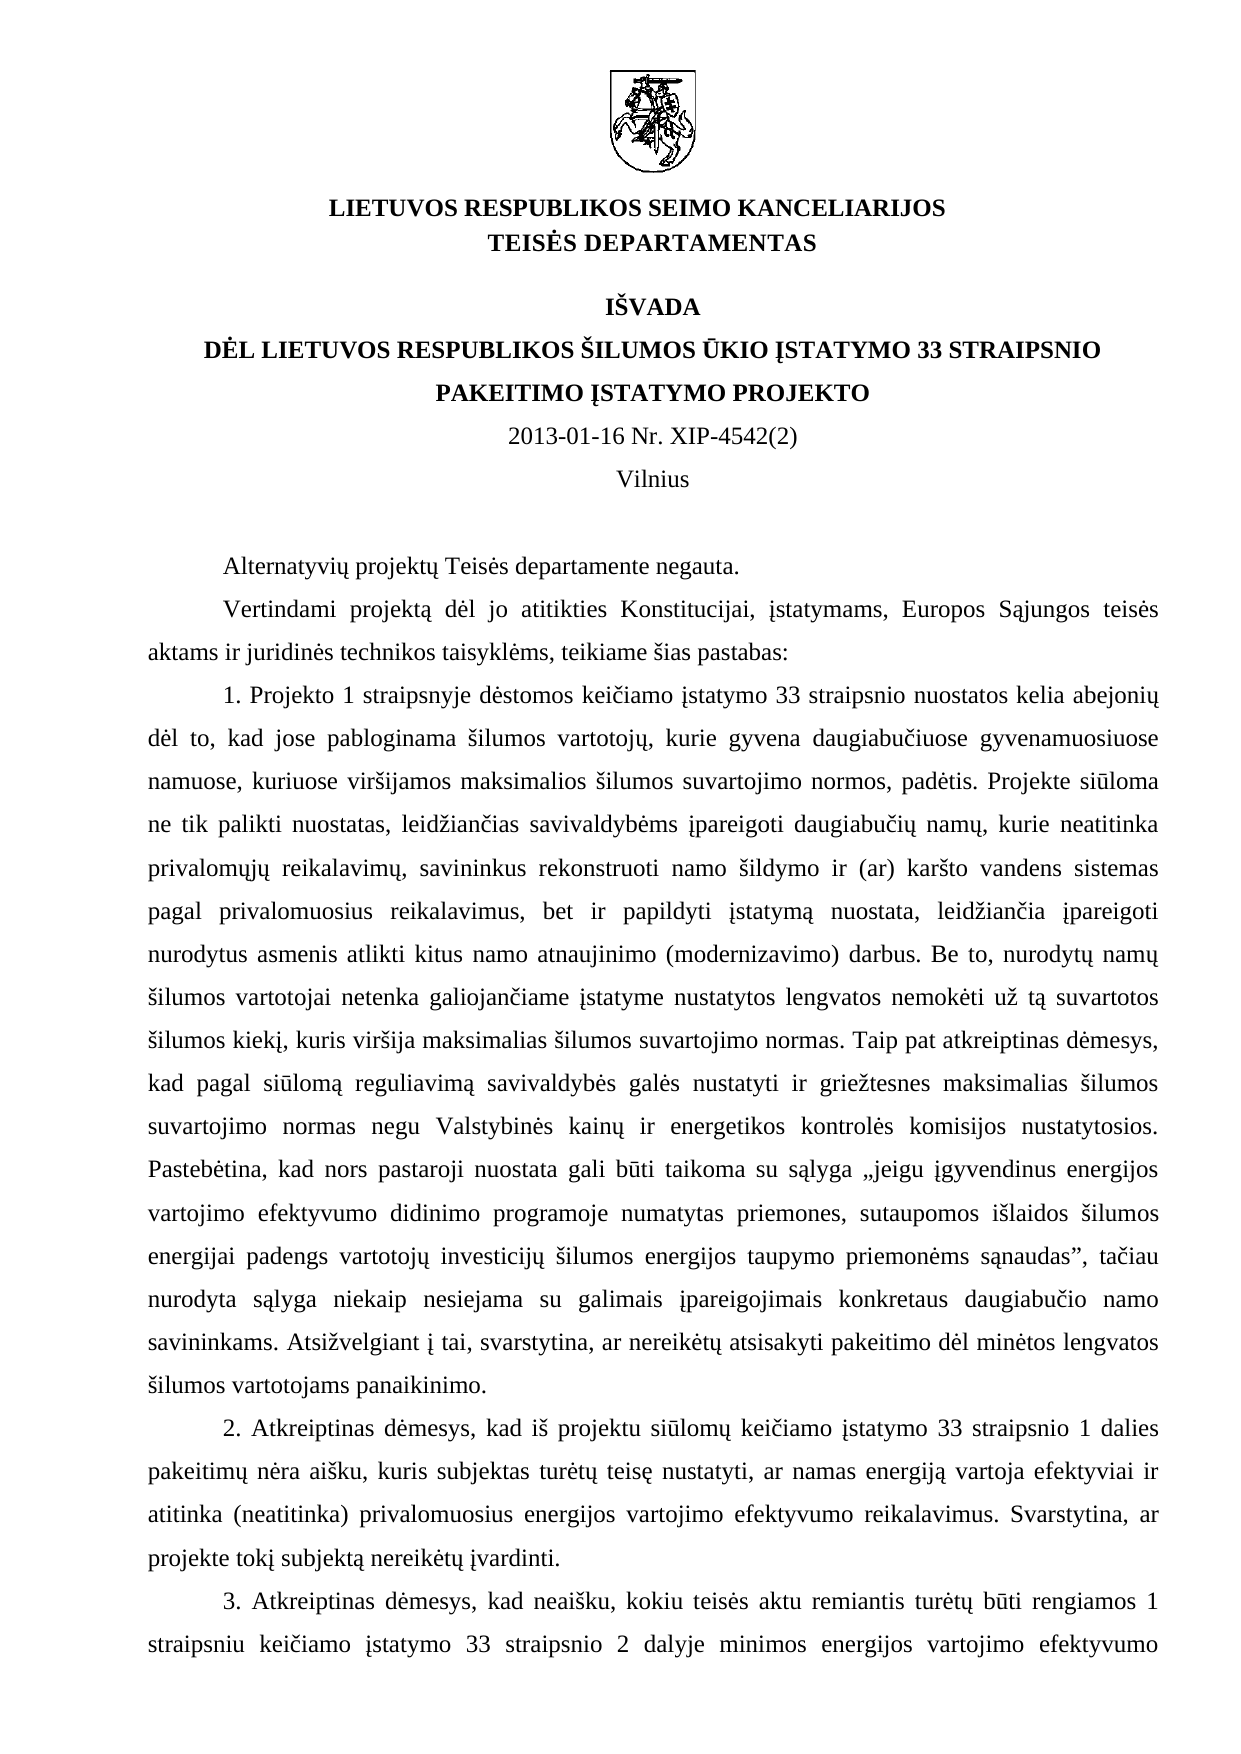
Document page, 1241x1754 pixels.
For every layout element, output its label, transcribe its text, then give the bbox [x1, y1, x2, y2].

text 3. Atkreiptinas dėmesys, kad neaišku, kokiu teisės aktu remiantis turėtų būti rengiamos 1 straipsniu keičiamo įstatymo 33 straipsnio 2 dalyje minimos energijos vartojimo efektyvumo [148, 1586, 1160, 1658]
text Vertindami projektą dėl jo atitikties Konstitucijai, įstatymams, Europos Sąjungos teisės aktams ir juridinės technikos taisyklėms, teikiame šias pastabas: [148, 594, 1160, 666]
text DĖL LIETUVOS RESPUBLIKOS ŠILUMOS ŪKIO ĮSTATYMO 33 STRAIPSNIO PAKEITIMO ĮSTATYMO PROJEKTO [148, 335, 1158, 407]
text LIETUVOS RESPUBLIKOS SEIMO KANCELIARIJOS [148, 193, 1127, 222]
text Vilnius [148, 464, 1158, 493]
text 2013-01-16 Nr. XIP-4542(2) [148, 421, 1158, 450]
text Alternatyvių projektų Teisės departamente negauta. [148, 551, 1128, 579]
text 2. Atkreiptinas dėmesys, kad iš projektu siūlomų keičiamo įstatymo 33 straipsnio 1 dalies pakeitimų nėra aišku, kuris subjektas turėtų teisę nustatyti, ar namas energiją vartoja efektyviai ir atitinka (neatitinka) privalomuosius energijos vartojimo efektyvumo reikalavimus. Svarstytina, ar projekte tokį subjektą nereikėtų įvardinti. [148, 1413, 1160, 1571]
text IŠVADA [148, 292, 1158, 321]
text 1. Projekto 1 straipsnyje dėstomos keičiamo įstatymo 33 straipsnio nuostatos kelia abejonių dėl to, kad jose pabloginama šilumos vartotojų, kurie gyvena daugiabučiuose gyvenamuosiuose namuose, kuriuose viršijamos maksimalios šilumos suvartojimo normos, padėtis. Projekte siūloma ne tik palikti nuostatas, leidžiančias savivaldybėms įpareigoti daugiabučių namų, kurie neatitinka privalomųjų reikalavimų, savininkus rekonstruoti namo šildymo ir (ar) karšto vandens sistemas pagal privalomuosius reikalavimus, bet ir papildyti įstatymą nuostata, leidžiančia įpareigoti nurodytus asmenis atlikti kitus namo atnaujinimo (modernizavimo) darbus. Be to, nurodytų namų šilumos vartotojai netenka galiojančiame įstatyme nustatytos lengvatos nemokėti už tą suvartotos šilumos kiekį, kuris viršija maksimalias šilumos suvartojimo normas. Taip pat atkreiptinas dėmesys, kad pagal siūlomą reguliavimą savivaldybės galės nustatyti ir griežtesnes maksimalias šilumos suvartojimo normas negu Valstybinės kainų ir energetikos kontrolės komisijos nustatytosios. Pastebėtina, kad nors pastaroji nuostata gali būti taikoma su sąlyga „jeigu įgyvendinus energijos vartojimo efektyvumo didinimo programoje numatytas priemones, sutaupomos išlaidos šilumos energijai padengs vartotojų investicijų šilumos energijos taupymo priemonėms sąnaudas”, tačiau nurodyta sąlyga niekaip nesiejama su galimais įpareigojimais konkretaus daugiabučio namo savininkams. Atsižvelgiant į tai, svarstytina, ar nereikėtų atsisakyti pakeitimo dėl minėtos lengvatos šilumos vartotojams panaikinimo. [148, 680, 1160, 1399]
text TEISĖS DEPARTAMENTAS [148, 228, 1156, 257]
